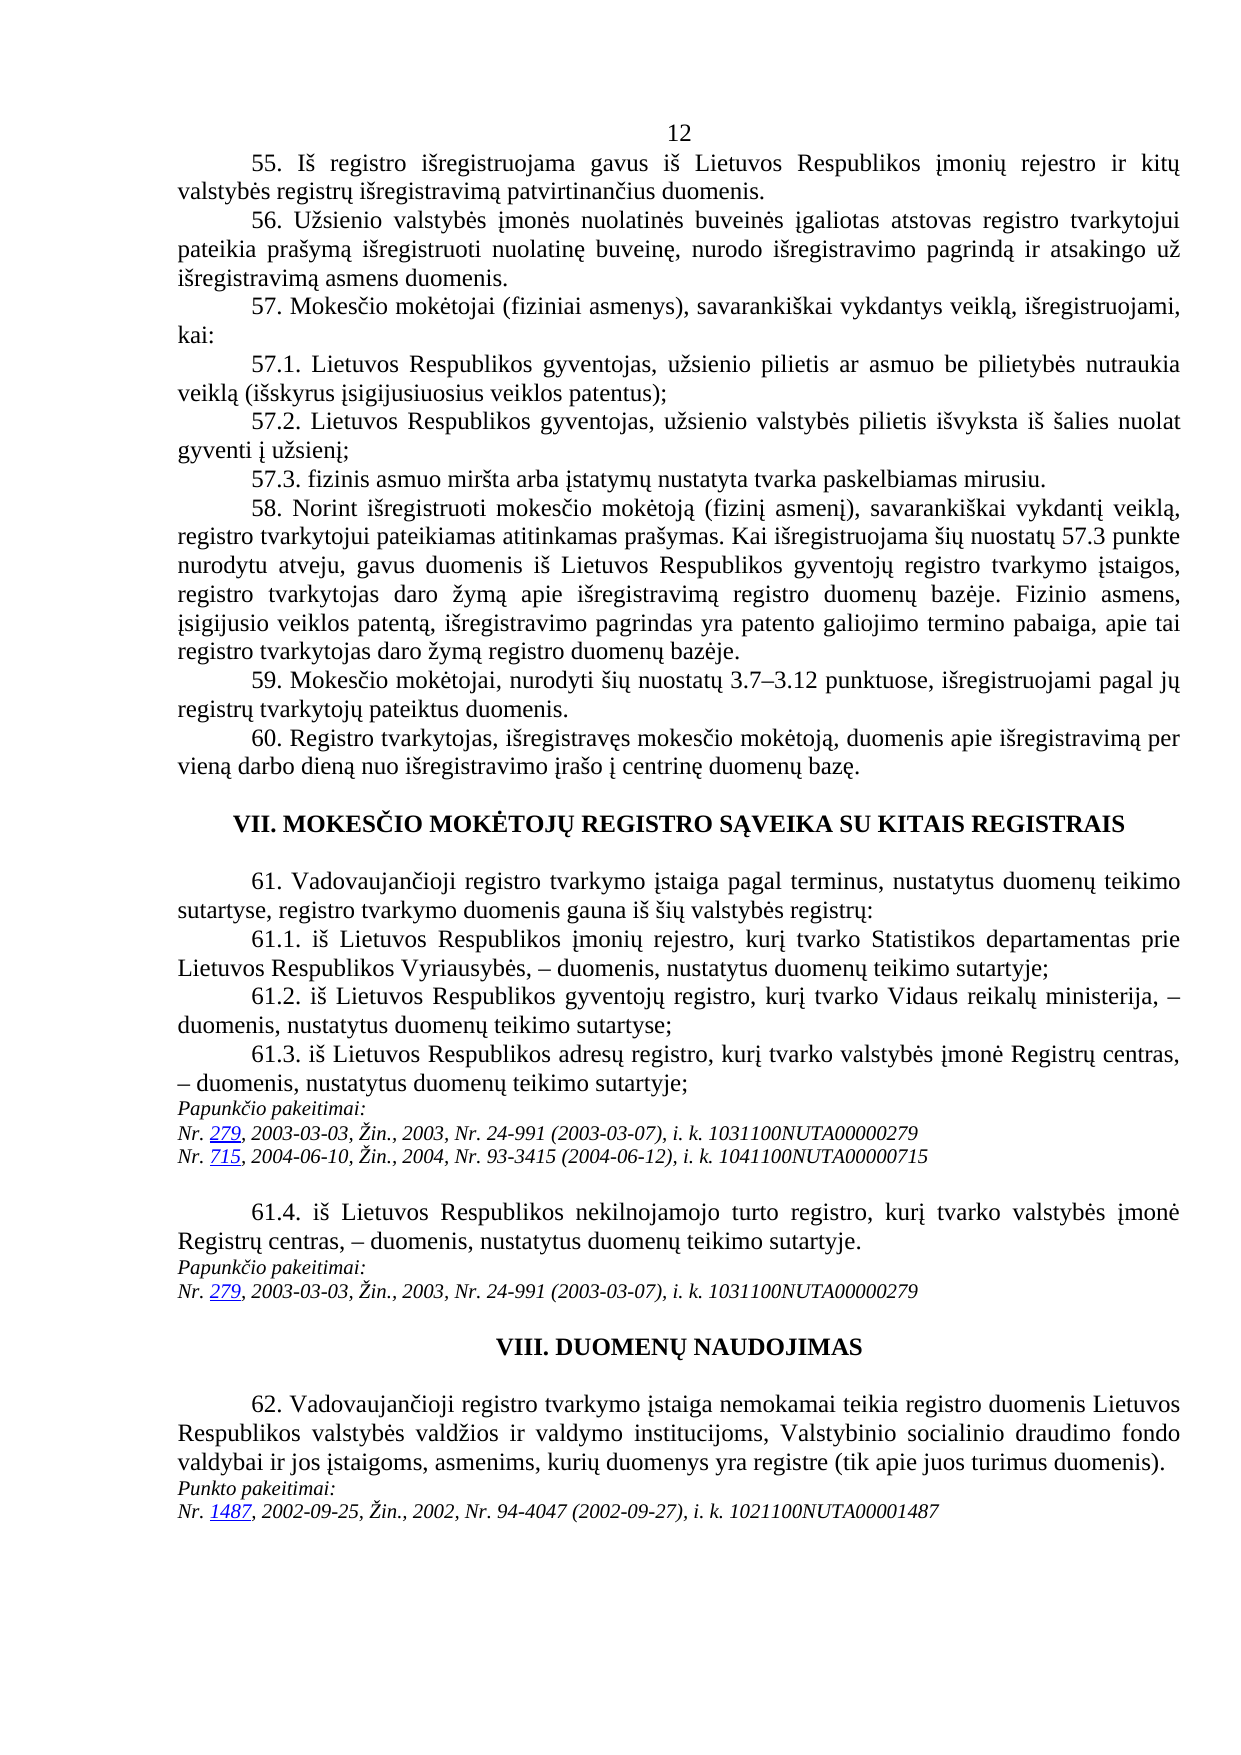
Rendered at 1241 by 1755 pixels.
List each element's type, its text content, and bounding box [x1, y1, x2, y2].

text Papunkčio pakeitimai: [177, 1096, 1181, 1120]
text 57. Mokesčio mokėtojai (fiziniai asmenys), savarankiškai vykdantys veiklą, išregistruojami, kai: [177, 291, 1181, 349]
text Nr. 279, 2003-03-03, Žin., 2003, Nr. 24-991 (2003-03-07), i. k. 1031100NUTA00000279 [177, 1279, 1181, 1303]
text 57.3. fizinis asmuo miršta arba įstatymų nustatyta tvarka paskelbiamas mirusiu. [177, 464, 1181, 493]
text Nr. 1487, 2002-09-25, Žin., 2002, Nr. 94-4047 (2002-09-27), i. k. 1021100NUTA00001487 [177, 1499, 1181, 1523]
text 57.2. Lietuvos Respublikos gyventojas, užsienio valstybės pilietis išvyksta iš šalies nuolat gyventi į užsienį; [177, 406, 1181, 464]
text 55. Iš registro išregistruojama gavus iš Lietuvos Respublikos įmonių rejestro ir kitų valstybės registrų išregistravimą patvirtinančius duomenis. [177, 148, 1181, 205]
text 61. Vadovaujančioji registro tvarkymo įstaiga pagal terminus, nustatytus duomenų teikimo sutartyse, registro tvarkymo duomenis gauna iš šių valstybės registrų: [177, 866, 1181, 924]
text 56. Užsienio valstybės įmonės nuolatinės buveinės įgaliotas atstovas registro tvarkytojui pateikia prašymą išregistruoti nuolatinę buveinę, nurodo išregistravimo pagrindą ir atsakingo už išregistravimą asmens duomenis. [177, 205, 1181, 291]
text 58. Norint išregistruoti mokesčio mokėtoją (fizinį asmenį), savarankiškai vykdantį veiklą, registro tvarkytojui pateikiamas atitinkamas prašymas. Kai išregistruojama šių nuostatų 57.3 punkte nurodytu atveju, gavus duomenis iš Lietuvos Respublikos gyventojų registro tvarkymo įstaigos, registro tvarkytojas daro žymą apie išregistravimą registro duomenų bazėje. Fizinio asmens, įsigijusio veiklos patentą, išregistravimo pagrindas yra patento galiojimo termino pabaiga, apie tai registro tvarkytojas daro žymą registro duomenų bazėje. [177, 493, 1181, 665]
text Punkto pakeitimai: [177, 1475, 1181, 1499]
text 60. Registro tvarkytojas, išregistravęs mokesčio mokėtoją, duomenis apie išregistravimą per vieną darbo dieną nuo išregistravimo įrašo į centrinę duomenų bazę. [177, 723, 1181, 780]
text 61.4. iš Lietuvos Respublikos nekilnojamojo turto registro, kurį tvarko valstybės įmonė Registrų centras, – duomenis, nustatytus duomenų teikimo sutartyje. [177, 1197, 1181, 1255]
text 57.1. Lietuvos Respublikos gyventojas, užsienio pilietis ar asmuo be pilietybės nutraukia veiklą (išskyrus įsigijusiuosius veiklos patentus); [177, 349, 1181, 406]
text 62. Vadovaujančioji registro tvarkymo įstaiga nemokamai teikia registro duomenis Lietuvos Respublikos valstybės valdžios ir valdymo institucijoms, Valstybinio socialinio draudimo fondo valdybai ir jos įstaigoms, asmenims, kurių duomenys yra registre (tik apie juos turimus duomenis). [177, 1389, 1181, 1475]
text Nr. 715, 2004-06-10, Žin., 2004, Nr. 93-3415 (2004-06-12), i. k. 1041100NUTA00000715 [177, 1144, 1181, 1168]
text VII. MOKESČIO MOKĖTOJŲ REGISTRO SĄVEIKA SU KITAIS REGISTRAIS [177, 809, 1181, 838]
text Papunkčio pakeitimai: [177, 1255, 1181, 1279]
text 59. Mokesčio mokėtojai, nurodyti šių nuostatų 3.7–3.12 punktuose, išregistruojami pagal jų registrų tvarkytojų pateiktus duomenis. [177, 665, 1181, 723]
text VIII. DUOMENŲ NAUDOJIMAS [177, 1332, 1181, 1360]
text 61.1. iš Lietuvos Respublikos įmonių rejestro, kurį tvarko Statistikos departamentas prie Lietuvos Respublikos Vyriausybės, – duomenis, nustatytus duomenų teikimo sutartyje; [177, 924, 1181, 981]
text 61.2. iš Lietuvos Respublikos gyventojų registro, kurį tvarko Vidaus reikalų ministerija, – duomenis, nustatytus duomenų teikimo sutartyse; [177, 981, 1181, 1039]
text Nr. 279, 2003-03-03, Žin., 2003, Nr. 24-991 (2003-03-07), i. k. 1031100NUTA00000279 [177, 1120, 1181, 1144]
text 61.3. iš Lietuvos Respublikos adresų registro, kurį tvarko valstybės įmonė Registrų centras, – duomenis, nustatytus duomenų teikimo sutartyje; [177, 1039, 1181, 1096]
